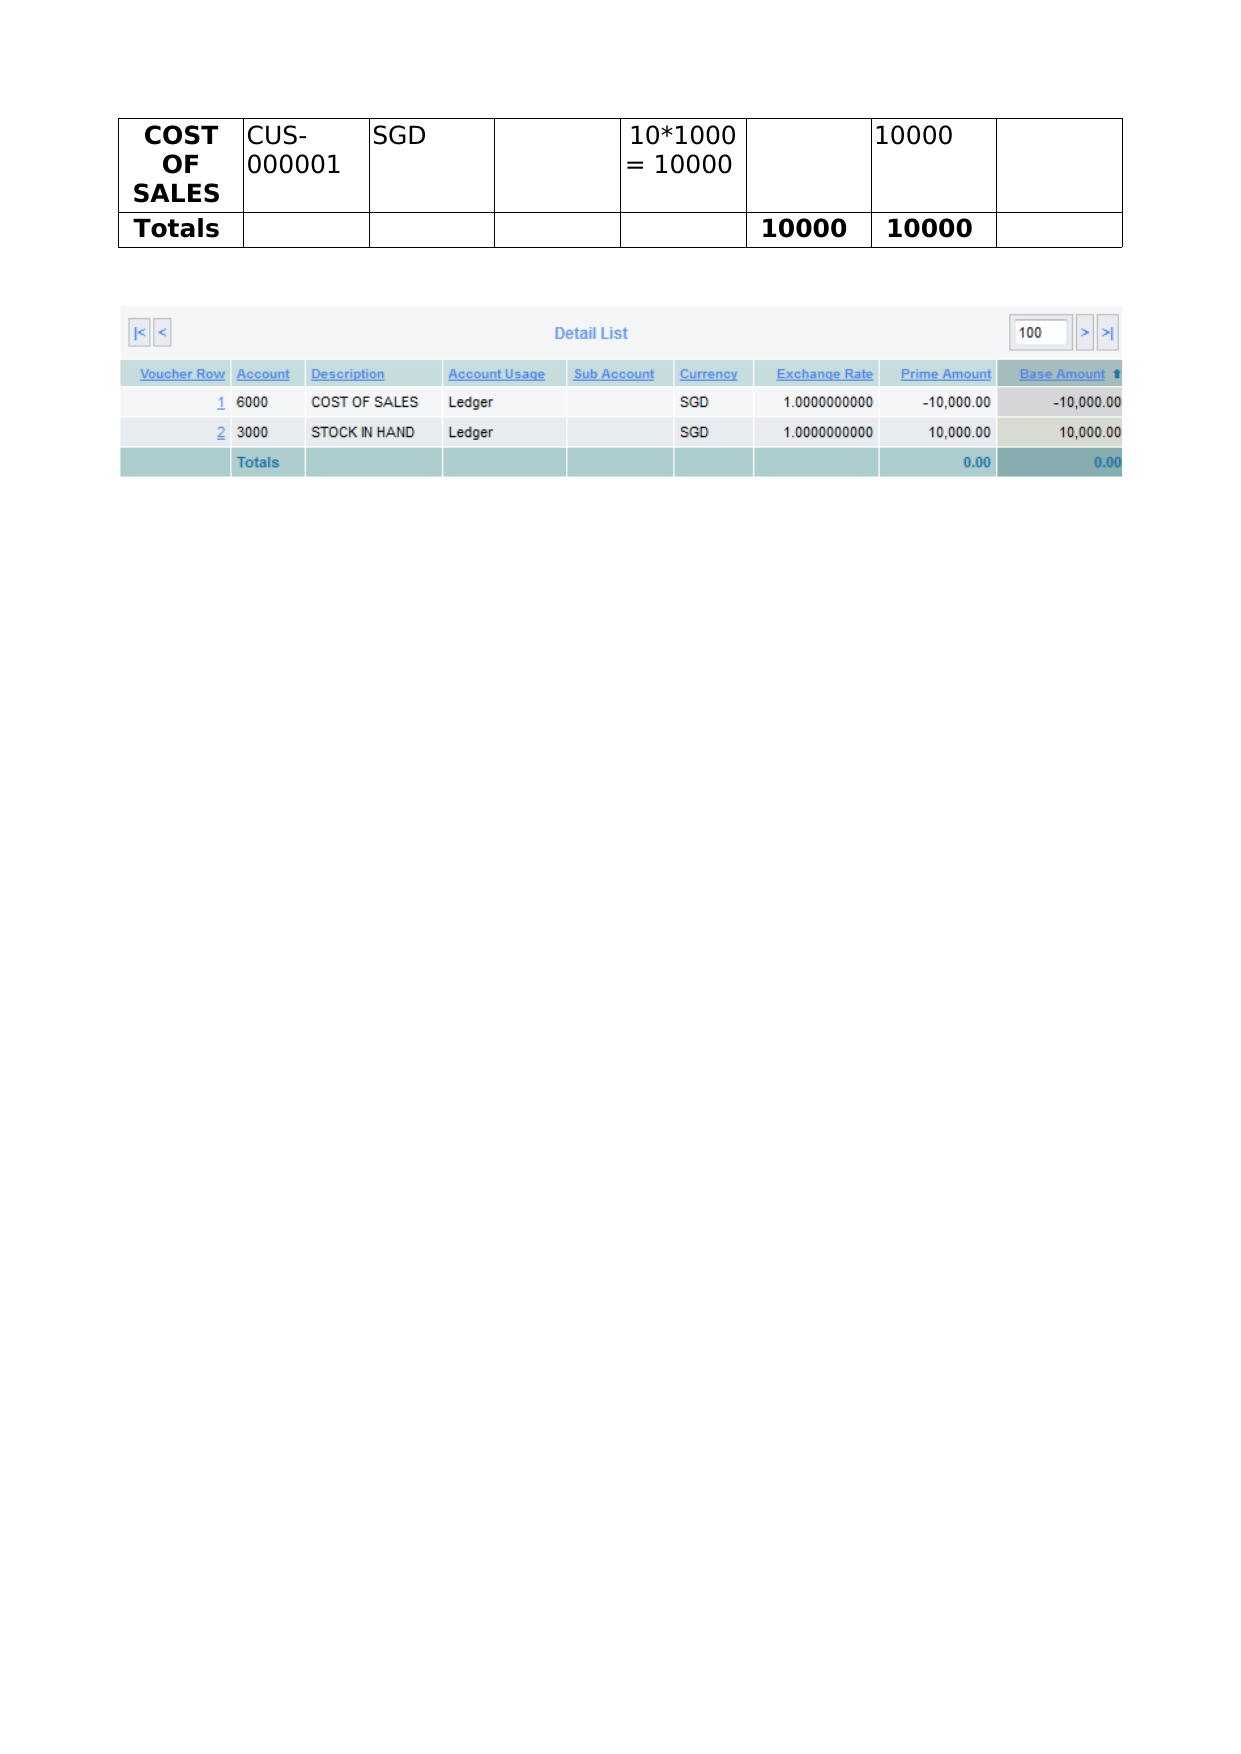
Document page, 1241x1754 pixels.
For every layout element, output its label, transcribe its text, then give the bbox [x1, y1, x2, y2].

table_cell 10000 [747, 213, 871, 247]
table_cell [621, 213, 746, 247]
table_cell [495, 213, 620, 247]
table_cell [495, 119, 620, 212]
picture [118, 305, 1123, 478]
table_cell 10000 [872, 213, 996, 247]
table_cell 10000 [872, 119, 996, 212]
table_cell Totals [119, 213, 243, 247]
table_cell SGD [370, 119, 494, 212]
table_cell CUS-000001 [244, 119, 369, 212]
table_cell [370, 213, 494, 247]
table_cell [747, 119, 871, 212]
table_cell 10*1000 = 10000 [621, 119, 746, 212]
table_cell COST OF SALES [119, 119, 243, 212]
table_cell [244, 213, 369, 247]
table_cell [997, 213, 1122, 247]
table_cell [997, 119, 1122, 212]
